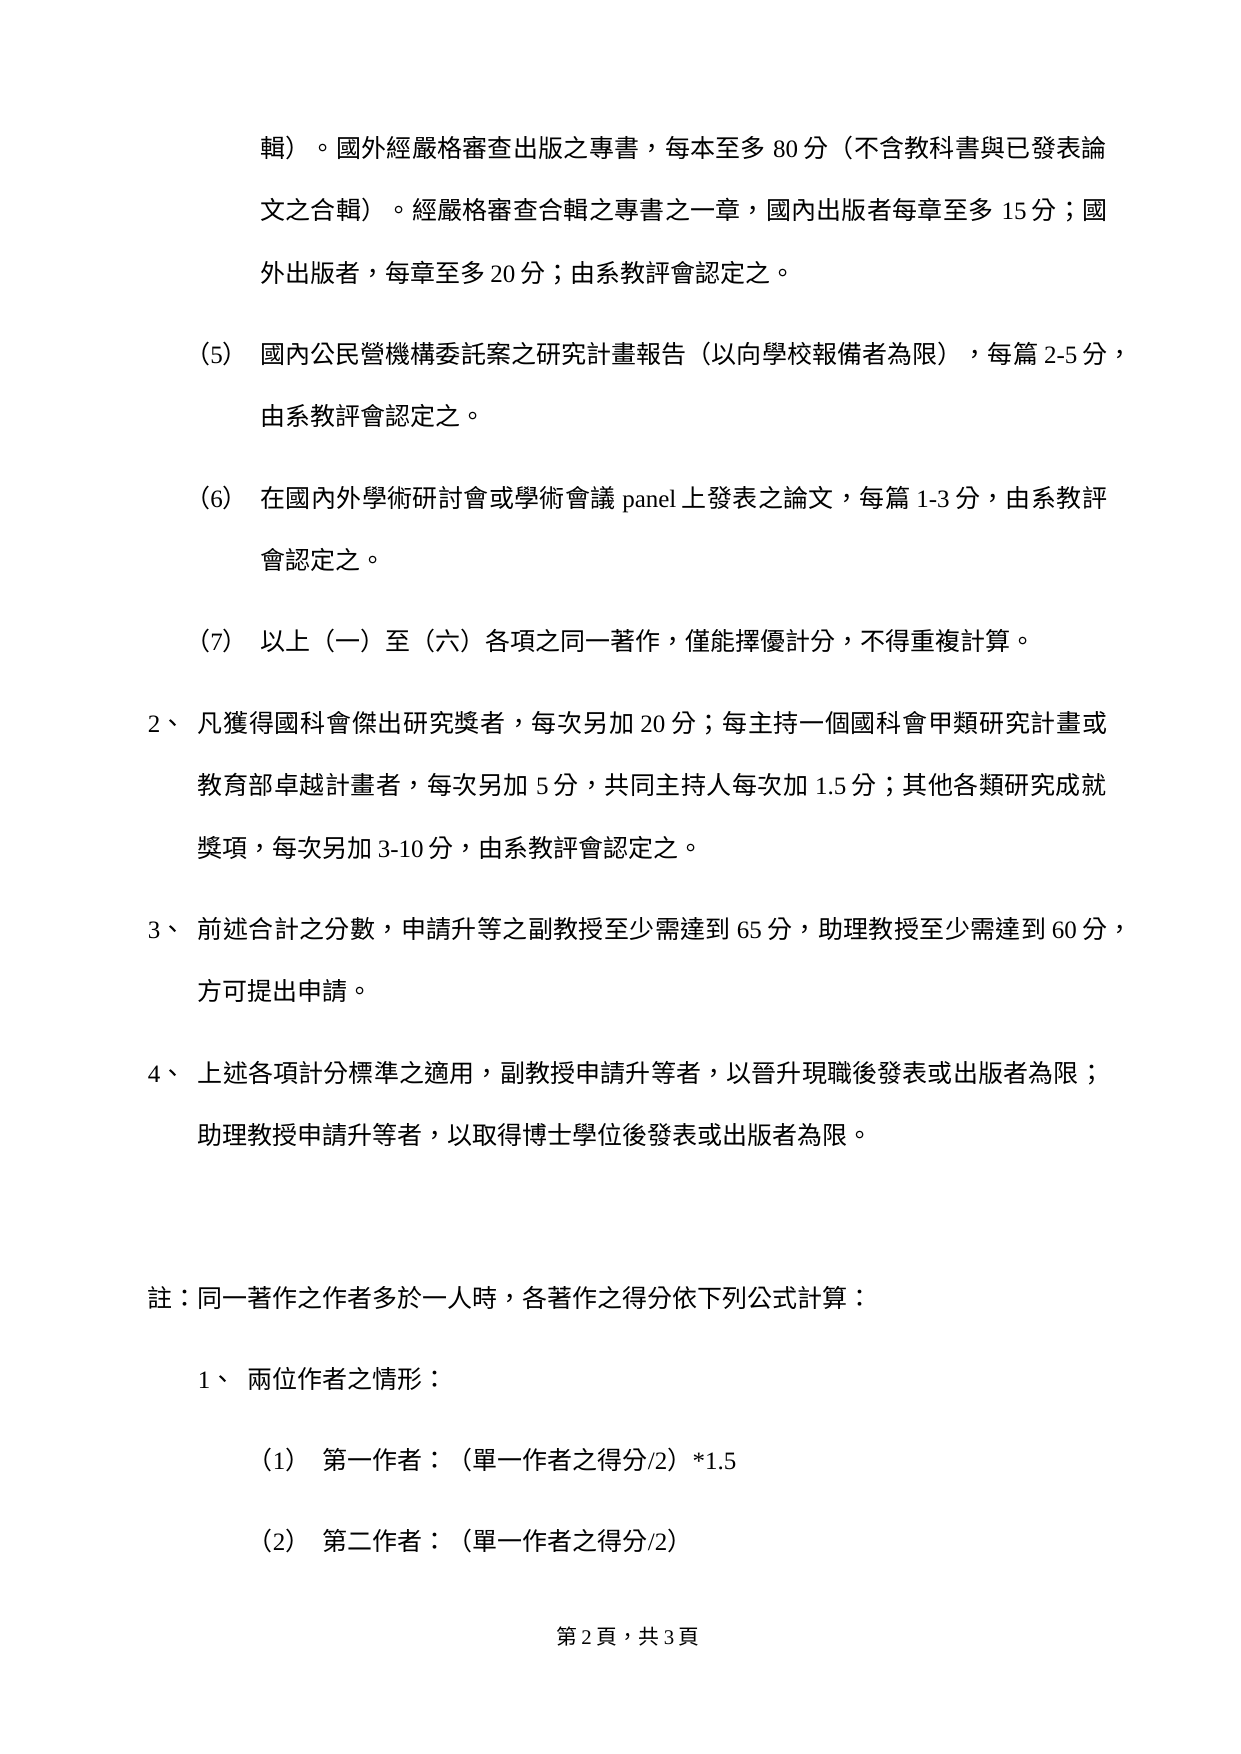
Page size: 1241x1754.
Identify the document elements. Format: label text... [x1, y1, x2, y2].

list 第二作者：（單一作者之得分/2） [248, 1498, 1107, 1561]
list 第一作者：（單一作者之得分/2）*1.5 [248, 1417, 1107, 1479]
list 輯）。國外經嚴格審查出版之專書，每本至多80分（不含教科書與已發表論文之合輯）。經嚴格審查合輯之專書之一章，國內出版者每章至多15分；國外出版者，每章至多20分；由系教評會認定之。 [185, 104, 1107, 292]
list 以上（一）至（六）各項之同一著作，僅能擇優計分，不得重複計算。 [185, 598, 1107, 661]
list 兩位作者之情形： [198, 1336, 1107, 1398]
list 凡獲得國科會傑出研究獎者，每次另加20分；每主持一個國科會甲類研究計畫或教育部卓越計畫者，每次另加5分，共同主持人每次加1.5分；其他各類研究成就獎項，每次另加3-10分，由系教評會認定之。 [148, 679, 1107, 867]
list 國內公民營機構委託案之研究計畫報告（以向學校報備者為限），每篇2-5分，由系教評會認定之。 [185, 311, 1107, 436]
list 在國內外學術研討會或學術會議panel上發表之論文，每篇1-3分，由系教評會認定之。 [185, 454, 1107, 579]
list 上述各項計分標準之適用，副教授申請升等者，以晉升現職後發表或出版者為限；助理教授申請升等者，以取得博士學位後發表或出版者為限。 [148, 1029, 1107, 1154]
list 前述合計之分數，申請升等之副教授至少需達到65分，助理教授至少需達到60分，方可提出申請。 [148, 886, 1107, 1011]
text 註：同一著作之作者多於一人時，各著作之得分依下列公式計算： [148, 1254, 1107, 1317]
